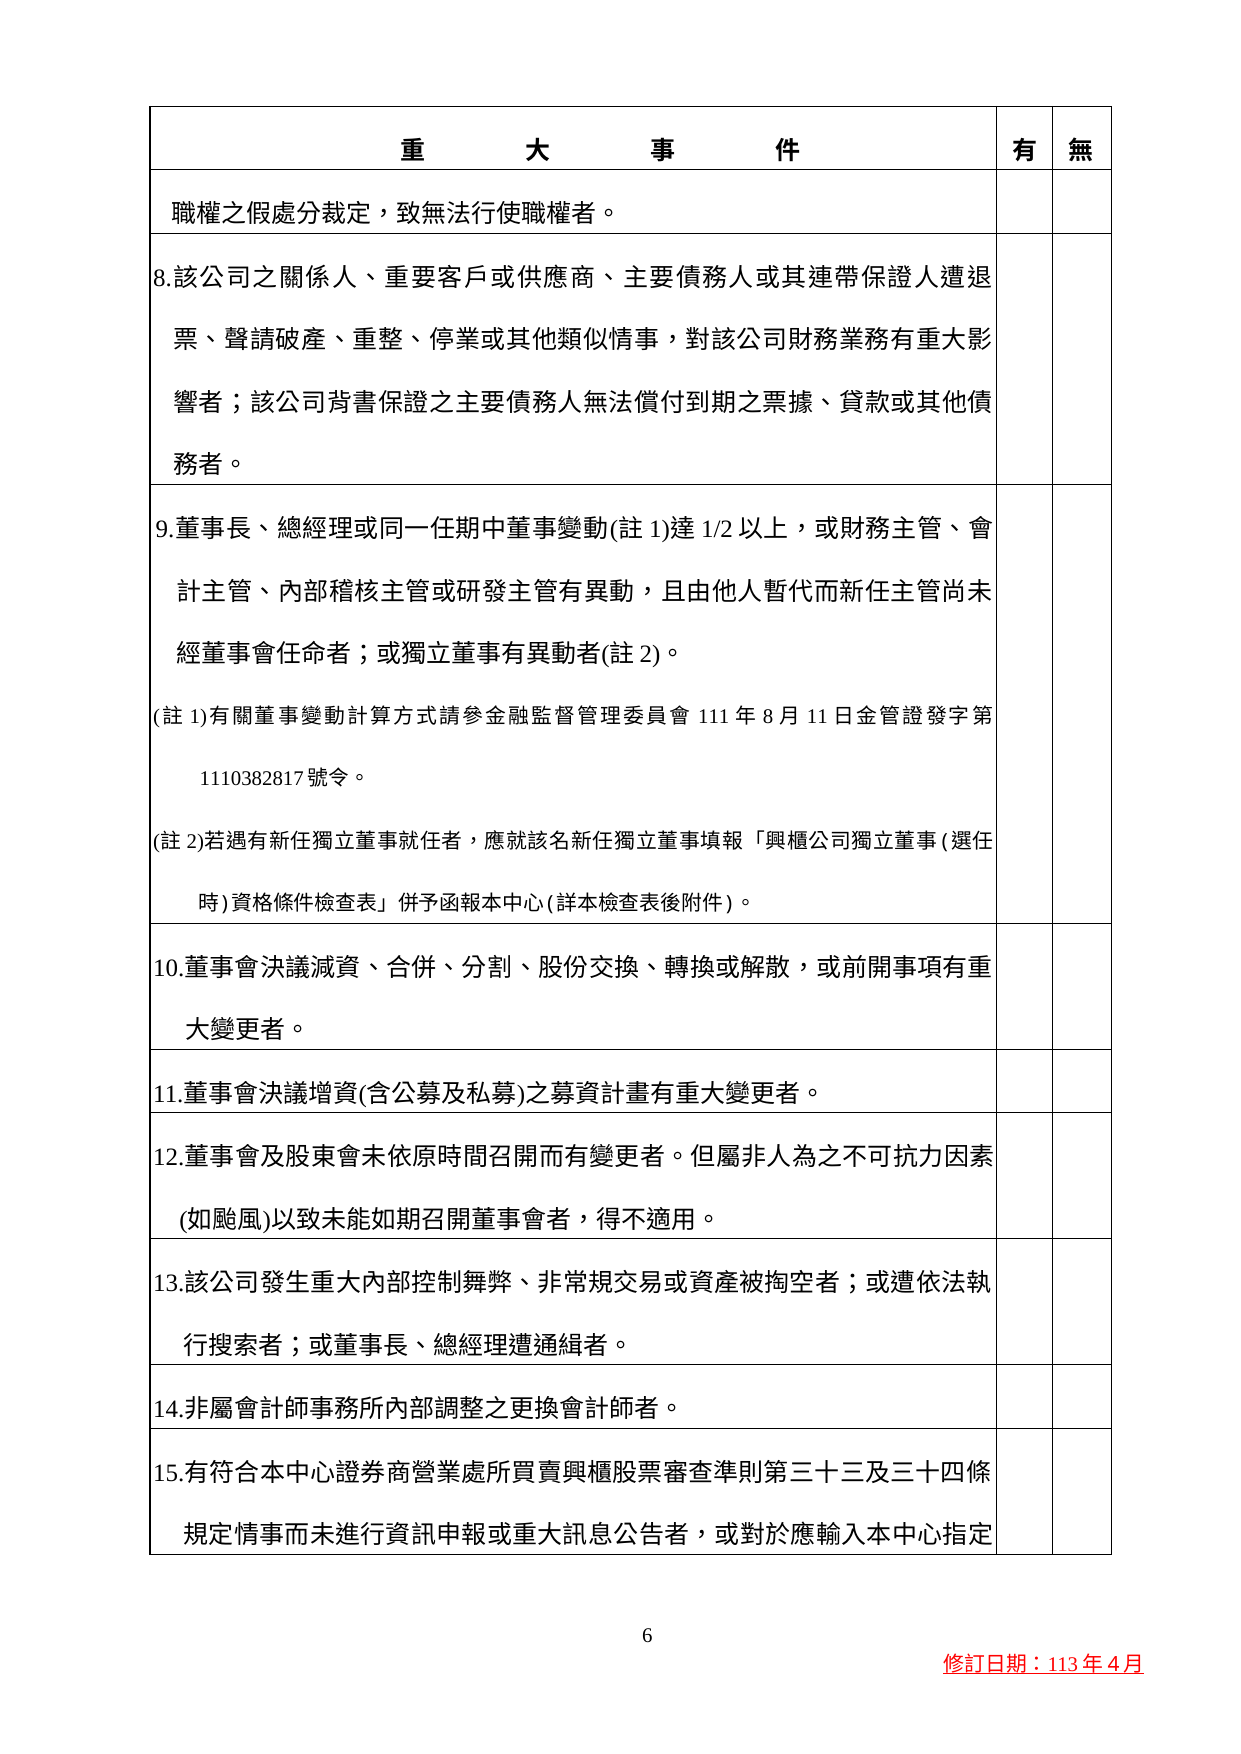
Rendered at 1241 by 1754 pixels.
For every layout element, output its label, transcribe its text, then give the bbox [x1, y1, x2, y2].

table_cell [997, 1239, 1052, 1364]
table_cell 10.董事會決議減資、合併、分割、股份交換、轉換或解散，或前開事項有重大變更者。 [151, 924, 996, 1048]
table_header 有 [997, 107, 1052, 169]
table_cell [1053, 170, 1111, 233]
table_cell [997, 485, 1052, 922]
table_cell [1053, 485, 1111, 922]
table_cell 15.有符合本中心證券商營業處所買賣興櫃股票審查準則第三十三及三十四條規定情事而未進行資訊申報或重大訊息公告者，或對於應輸入本中心指定 [151, 1429, 996, 1554]
table_cell [1053, 1239, 1111, 1364]
table_cell [1053, 1365, 1111, 1428]
table_cell [1053, 1050, 1111, 1112]
table_cell [1053, 234, 1111, 484]
table_header 重 大 事 件 [151, 107, 996, 169]
table_cell 13.該公司發生重大內部控制舞弊、非常規交易或資產被掏空者；或遭依法執行搜索者；或董事長、總經理遭通緝者。 [151, 1239, 996, 1364]
table_cell [1053, 924, 1111, 1048]
table_cell [1053, 1113, 1111, 1238]
table_cell [997, 924, 1052, 1048]
table_cell [997, 1113, 1052, 1238]
table_cell [997, 1050, 1052, 1112]
table_cell 8.該公司之關係人、重要客戶或供應商、主要債務人或其連帶保證人遭退票、聲請破產、重整、停業或其他類似情事，對該公司財務業務有重大影響者；該公司背書保證之主要債務人無法償付到期之票據、貸款或其他債務者。 [151, 234, 996, 484]
table_cell 12.董事會及股東會未依原時間召開而有變更者。但屬非人為之不可抗力因素(如颱風)以致未能如期召開董事會者，得不適用。 [151, 1113, 996, 1238]
table_cell 11.董事會決議增資(含公募及私募)之募資計畫有重大變更者。 [151, 1050, 996, 1112]
table_cell [997, 1429, 1052, 1554]
table_cell 14.非屬會計師事務所內部調整之更換會計師者。 [151, 1365, 996, 1428]
table_cell [997, 234, 1052, 484]
table_cell 職權之假處分裁定，致無法行使職權者。 [151, 170, 996, 233]
table_cell [997, 170, 1052, 233]
table_cell [1053, 1429, 1111, 1554]
table_header 無 [1053, 107, 1111, 169]
table_cell [997, 1365, 1052, 1428]
table_cell 9.董事長、總經理或同一任期中董事變動(註1)達1/2以上，或財務主管、會計主管、內部稽核主管或研發主管有異動，且由他人暫代而新任主管尚未經董事會任命者；或獨立董事有異動者(註2)。 (註1)有關董事變動計算方式請參金融監督管理委員會111年8月11日金管證發字第1110382817號令。 (註2)若遇有新任獨立董事就任者，應就該名新任獨立董事填報「興櫃公司獨立董事(選任時)資格條件檢查表」併予函報本中心(詳本檢查表後附件)。 [151, 485, 996, 922]
